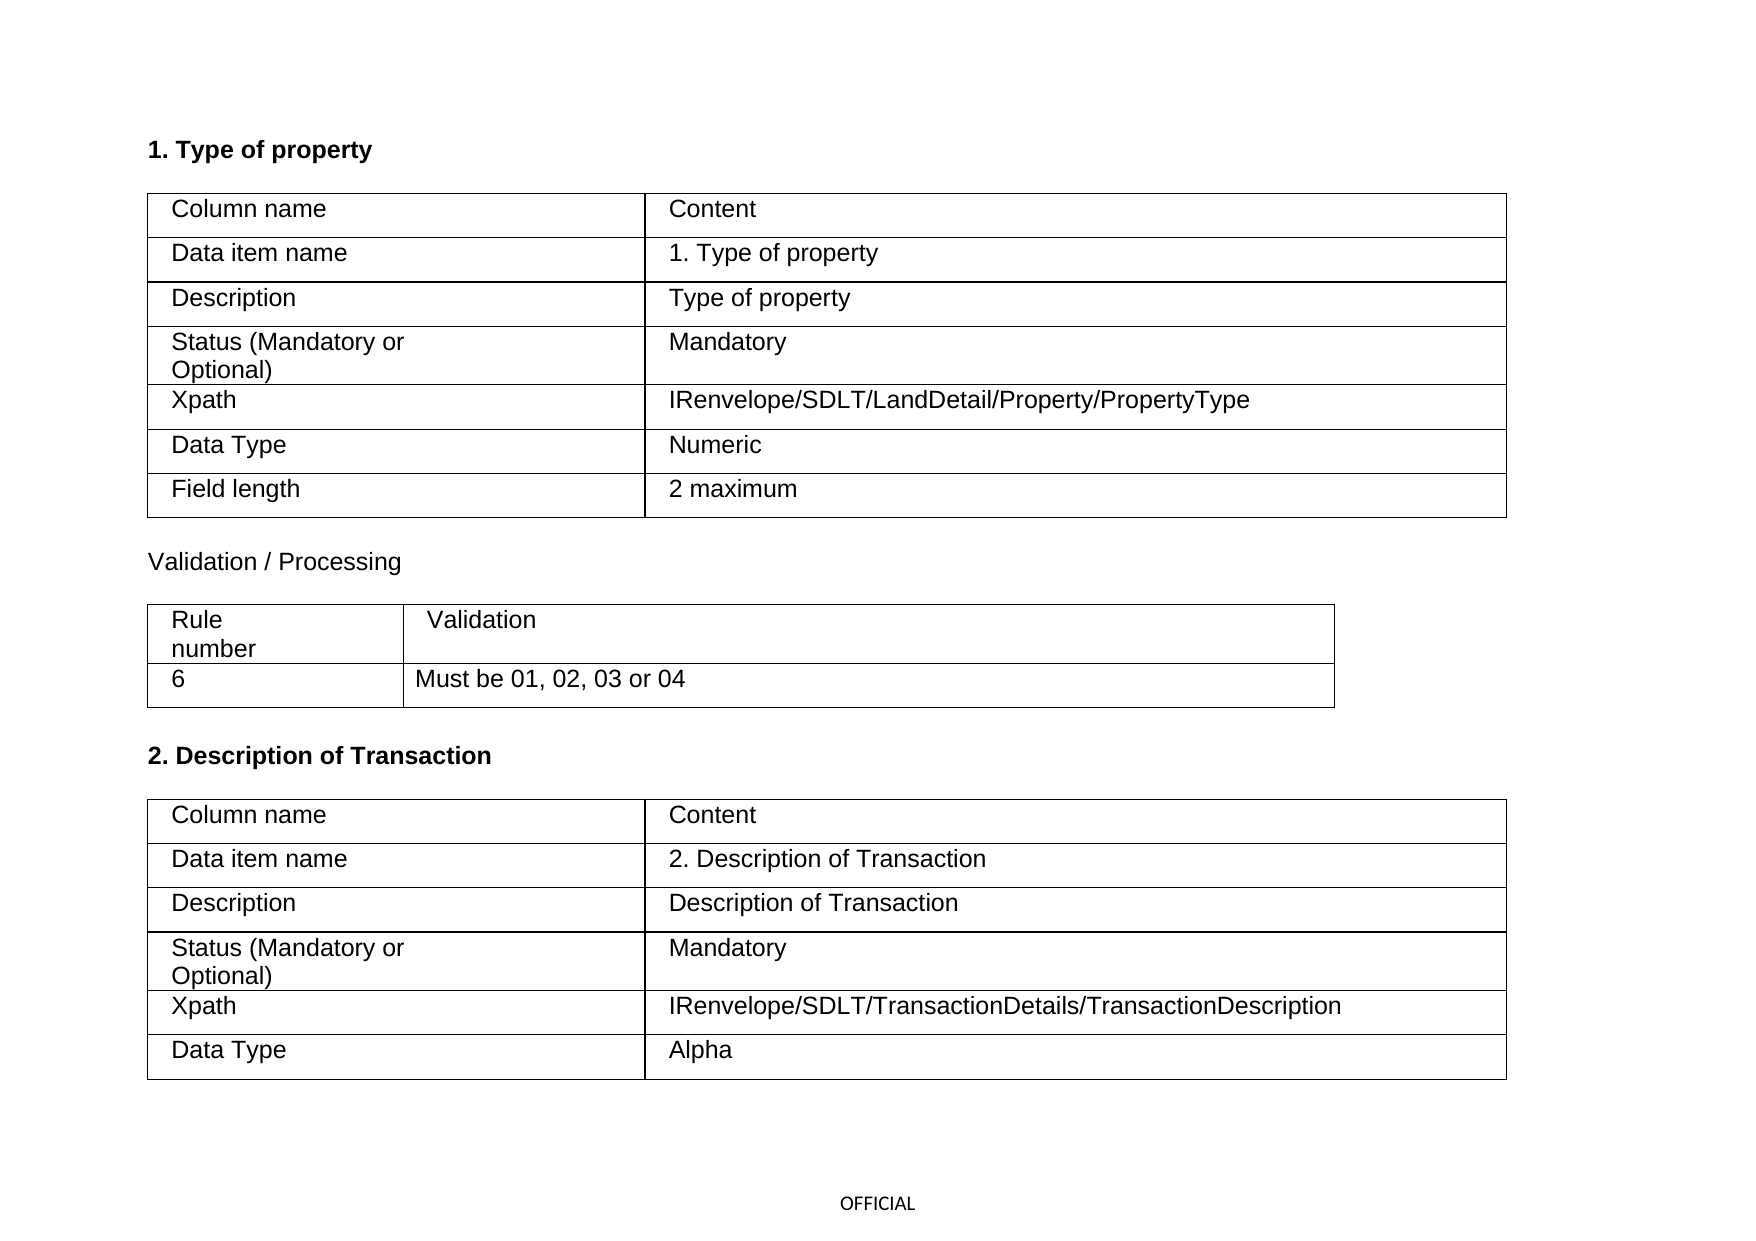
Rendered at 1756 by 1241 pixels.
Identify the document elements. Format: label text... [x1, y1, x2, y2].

table_cell Description [148, 888, 644, 931]
table_header Column name [148, 800, 644, 843]
table_header Rule number [148, 605, 403, 663]
table_cell 2. Description of Transaction [646, 844, 1506, 887]
table_cell IRenvelope/SDLT/TransactionDetails/TransactionDescription [646, 991, 1506, 1034]
subtitle 2. Description of Transaction [148, 741, 1515, 770]
table_cell Xpath [148, 991, 644, 1034]
table_header Column name [148, 194, 644, 237]
table_cell Alpha [646, 1035, 1506, 1078]
text Validation / Processing [148, 547, 1515, 576]
table_cell Type of property [646, 283, 1506, 326]
table_cell Status (Mandatory or Optional) [148, 327, 644, 384]
table_cell Status (Mandatory or Optional) [148, 933, 644, 990]
table_cell 2 maximum [646, 474, 1506, 517]
table_cell IRenvelope/SDLT/LandDetail/Property/PropertyType [646, 385, 1506, 428]
table_cell Data Type [148, 1035, 644, 1078]
table_cell Mandatory [646, 933, 1506, 990]
table_header Content [646, 800, 1506, 843]
table_cell 6 [148, 664, 403, 707]
table_cell Data Type [148, 430, 644, 473]
table_cell Data item name [148, 844, 644, 887]
table_cell 1. Type of property [646, 238, 1506, 281]
table_cell Description of Transaction [646, 888, 1506, 931]
subtitle 1. Type of property [148, 135, 1515, 164]
table_header Validation [404, 605, 1334, 663]
table_cell Mandatory [646, 327, 1506, 384]
table_cell Field length [148, 474, 644, 517]
table_header Content [646, 194, 1506, 237]
table_cell Must be 01, 02, 03 or 04 [404, 664, 1334, 707]
table_cell Description [148, 283, 644, 326]
table_cell Xpath [148, 385, 644, 428]
table_cell Numeric [646, 430, 1506, 473]
table_cell Data item name [148, 238, 644, 281]
